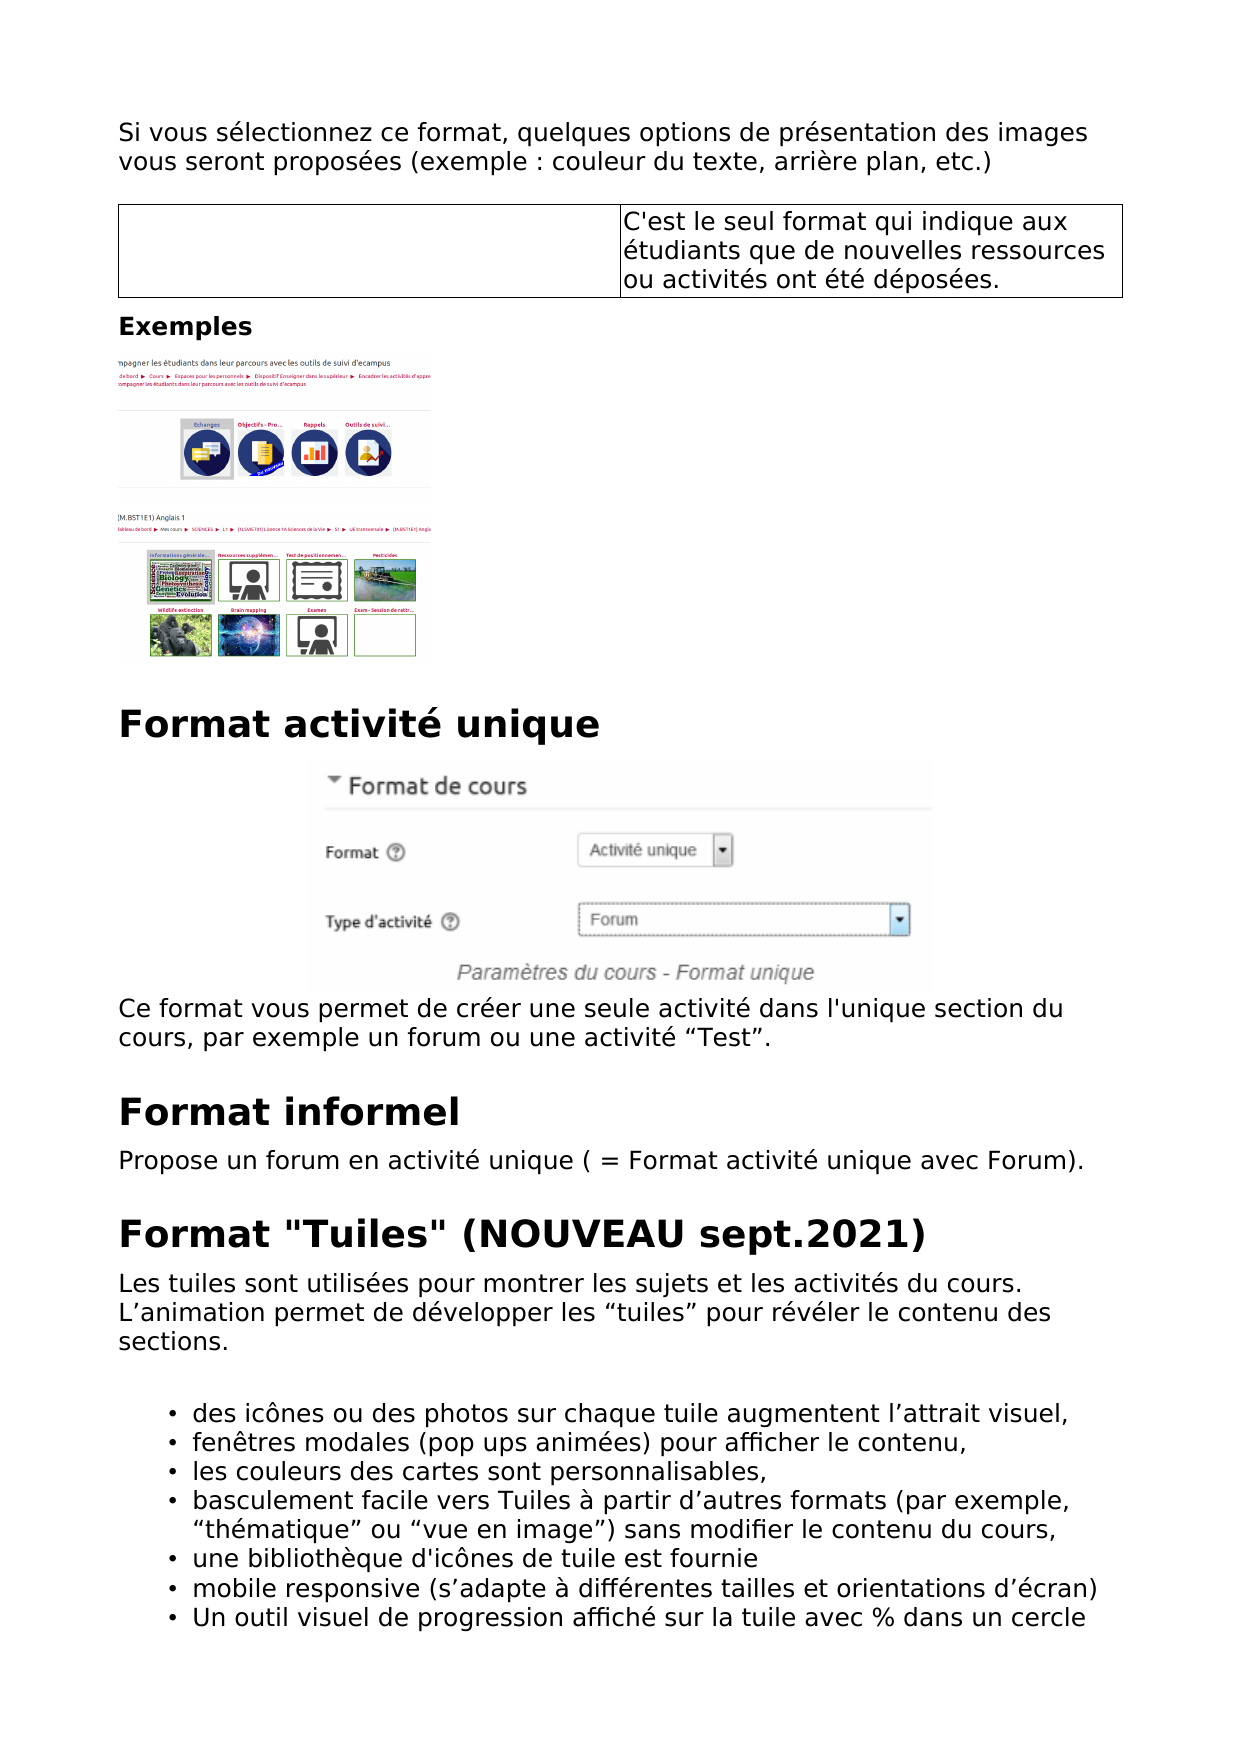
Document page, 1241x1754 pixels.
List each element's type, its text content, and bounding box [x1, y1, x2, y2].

picture [118, 514, 431, 666]
list les couleurs des cartes sont personnalisables, [177, 1457, 1122, 1486]
list une bibliothèque d'icônes de tuile est fournie [177, 1544, 1122, 1574]
text Propose un forum en activité unique ( = Format activité unique avec Forum). [118, 1146, 1122, 1176]
text Ce format vous permet de créer une seule activité dans l'unique section du cours, par exemple un forum ou une activité “Test”. [118, 759, 1122, 1053]
list Un outil visuel de progression affiché sur la tuile avec % dans un cercle [177, 1603, 1122, 1632]
text Les tuiles sont utilisées pour montrer les sujets et les activités du cours. L’animation permet de développer les “tuiles” pour révéler le contenu des sections. [118, 1269, 1122, 1357]
text Si vous sélectionnez ce format, quelques options de présentation des images vous seront proposées (exemple : couleur du texte, arrière plan, etc.) [118, 118, 1122, 176]
list basculement facile vers Tuiles à partir d’autres formats (par exemple, “thématique” ou “vue en image”) sans modifier le contenu du cours, [177, 1486, 1122, 1544]
picture [118, 353, 431, 502]
picture [307, 758, 933, 995]
subtitle Format activité unique [118, 703, 1122, 746]
subtitle Format "Tuiles" (NOUVEAU sept.2021) [118, 1213, 1122, 1257]
list fenêtres modales (pop ups animées) pour afficher le contenu, [177, 1428, 1122, 1457]
text Exemples [118, 312, 1122, 341]
subtitle Format informel [118, 1090, 1122, 1134]
table_header [119, 205, 620, 297]
table_header C'est le seul format qui indique aux étudiants que de nouvelles ressources ou activités ont été déposées. [621, 205, 1122, 297]
list mobile responsive (s’adapte à différentes tailles et orientations d’écran) [177, 1574, 1122, 1603]
list des icônes ou des photos sur chaque tuile augmentent l’attrait visuel, [177, 1399, 1122, 1428]
